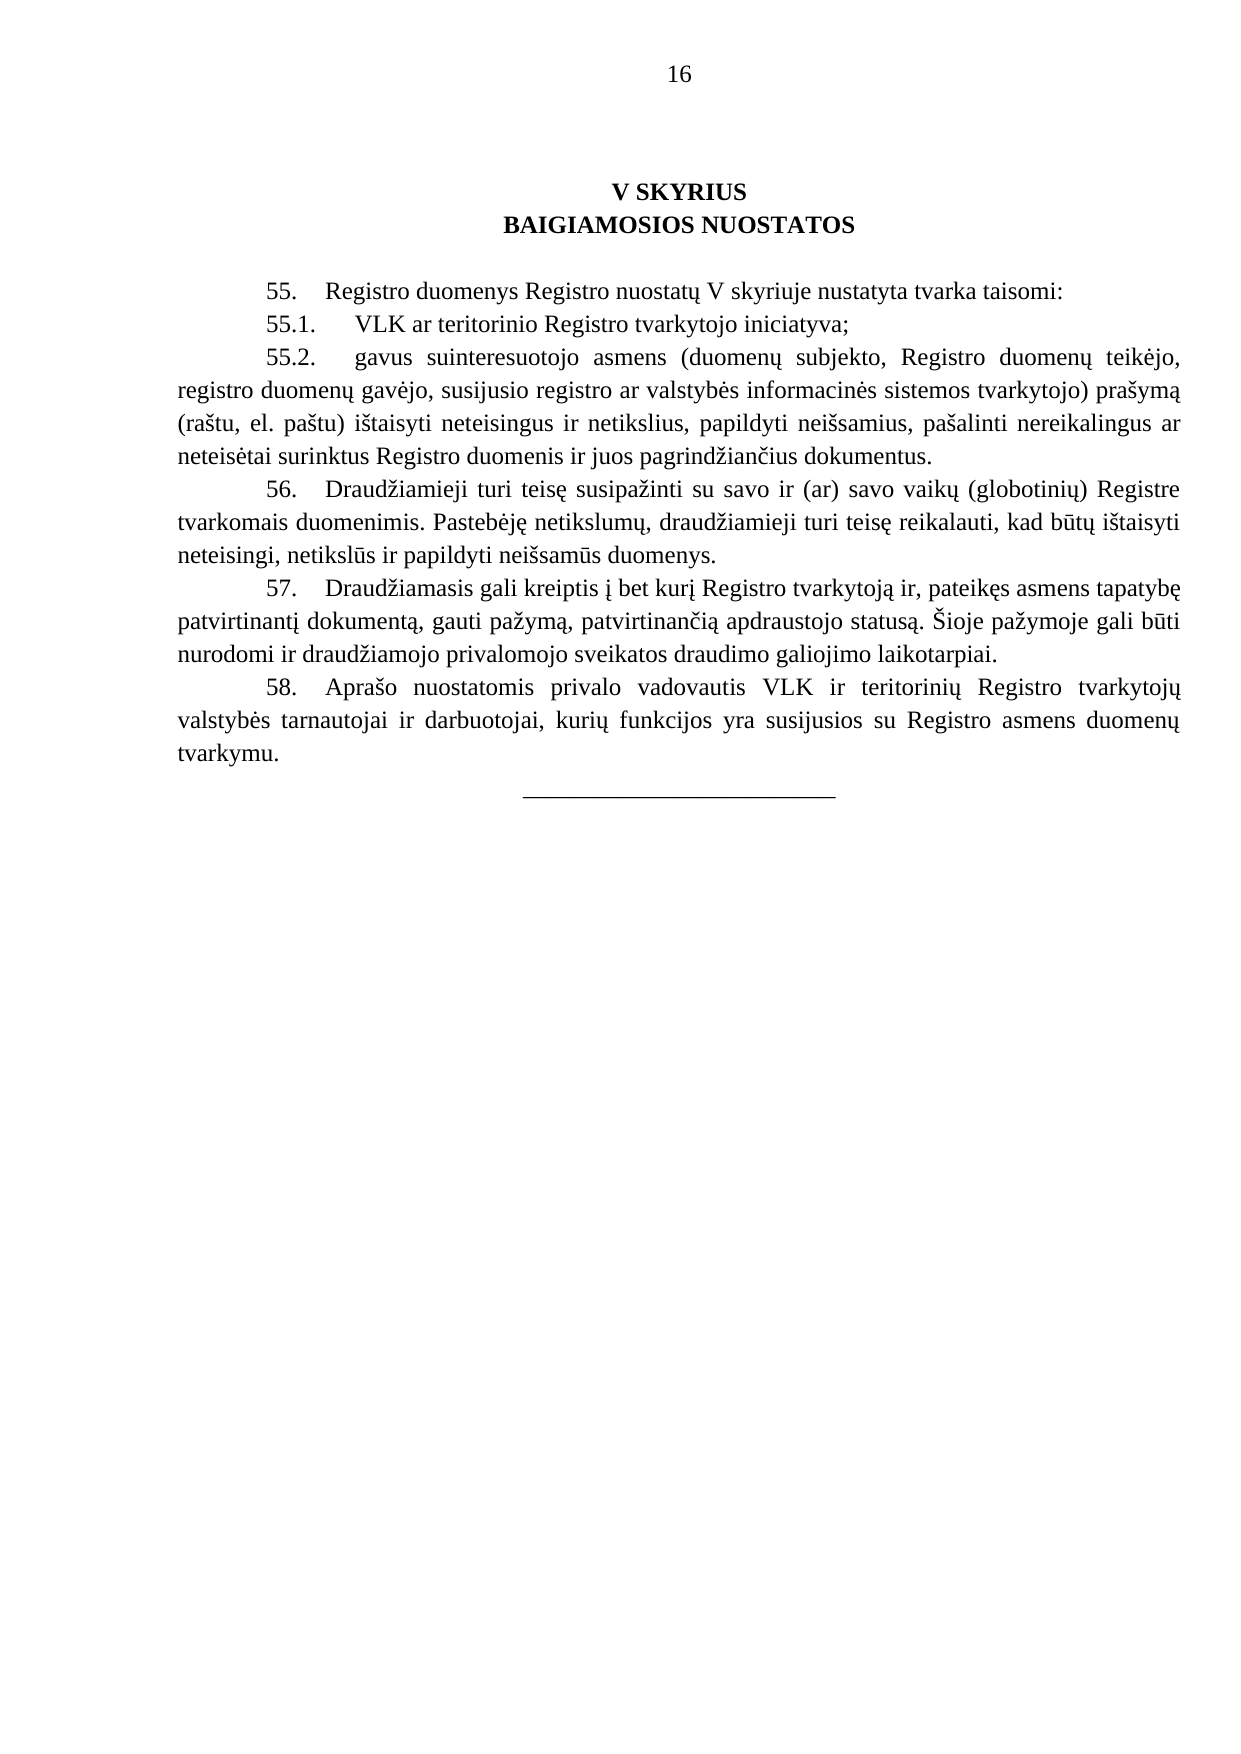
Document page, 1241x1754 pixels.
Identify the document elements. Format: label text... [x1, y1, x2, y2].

text 55.2. gavus suinteresuotojo asmens (duomenų subjekto, Registro duomenų teikėjo, registro duomenų gavėjo, susijusio registro ar valstybės informacinės sistemos tvarkytojo) prašymą (raštu, el. paštu) ištaisyti neteisingus ir netikslius, papildyti neišsamius, pašalinti nereikalingus ar neteisėtai surinktus Registro duomenis ir juos pagrindžiančius dokumentus. [177, 342, 1181, 470]
text 55.1. VLK ar teritorinio Registro tvarkytojo iniciatyva; [177, 309, 1181, 338]
text 56. Draudžiamieji turi teisę susipažinti su savo ir (ar) savo vaikų (globotinių) Registre tvarkomais duomenimis. Pastebėję netikslumų, draudžiamieji turi teisę reikalauti, kad būtų ištaisyti neteisingi, netikslūs ir papildyti neišsamūs duomenys. [177, 474, 1181, 569]
text BAIGIAMOSIOS NUOSTATOS [177, 210, 1181, 239]
text 58. Aprašo nuostatomis privalo vadovautis VLK ir teritorinių Registro tvarkytojų valstybės tarnautojai ir darbuotojai, kurių funkcijos yra susijusios su Registro asmens duomenų tvarkymu. [177, 672, 1181, 767]
text _________________________ [177, 772, 1181, 800]
text V SKYRIUS [177, 177, 1181, 206]
text 55. Registro duomenys Registro nuostatų V skyriuje nustatyta tvarka taisomi: [177, 276, 1181, 305]
text 57. Draudžiamasis gali kreiptis į bet kurį Registro tvarkytoją ir, pateikęs asmens tapatybę patvirtinantį dokumentą, gauti pažymą, patvirtinančią apdraustojo statusą. Šioje pažymoje gali būti nurodomi ir draudžiamojo privalomojo sveikatos draudimo galiojimo laikotarpiai. [177, 573, 1181, 668]
